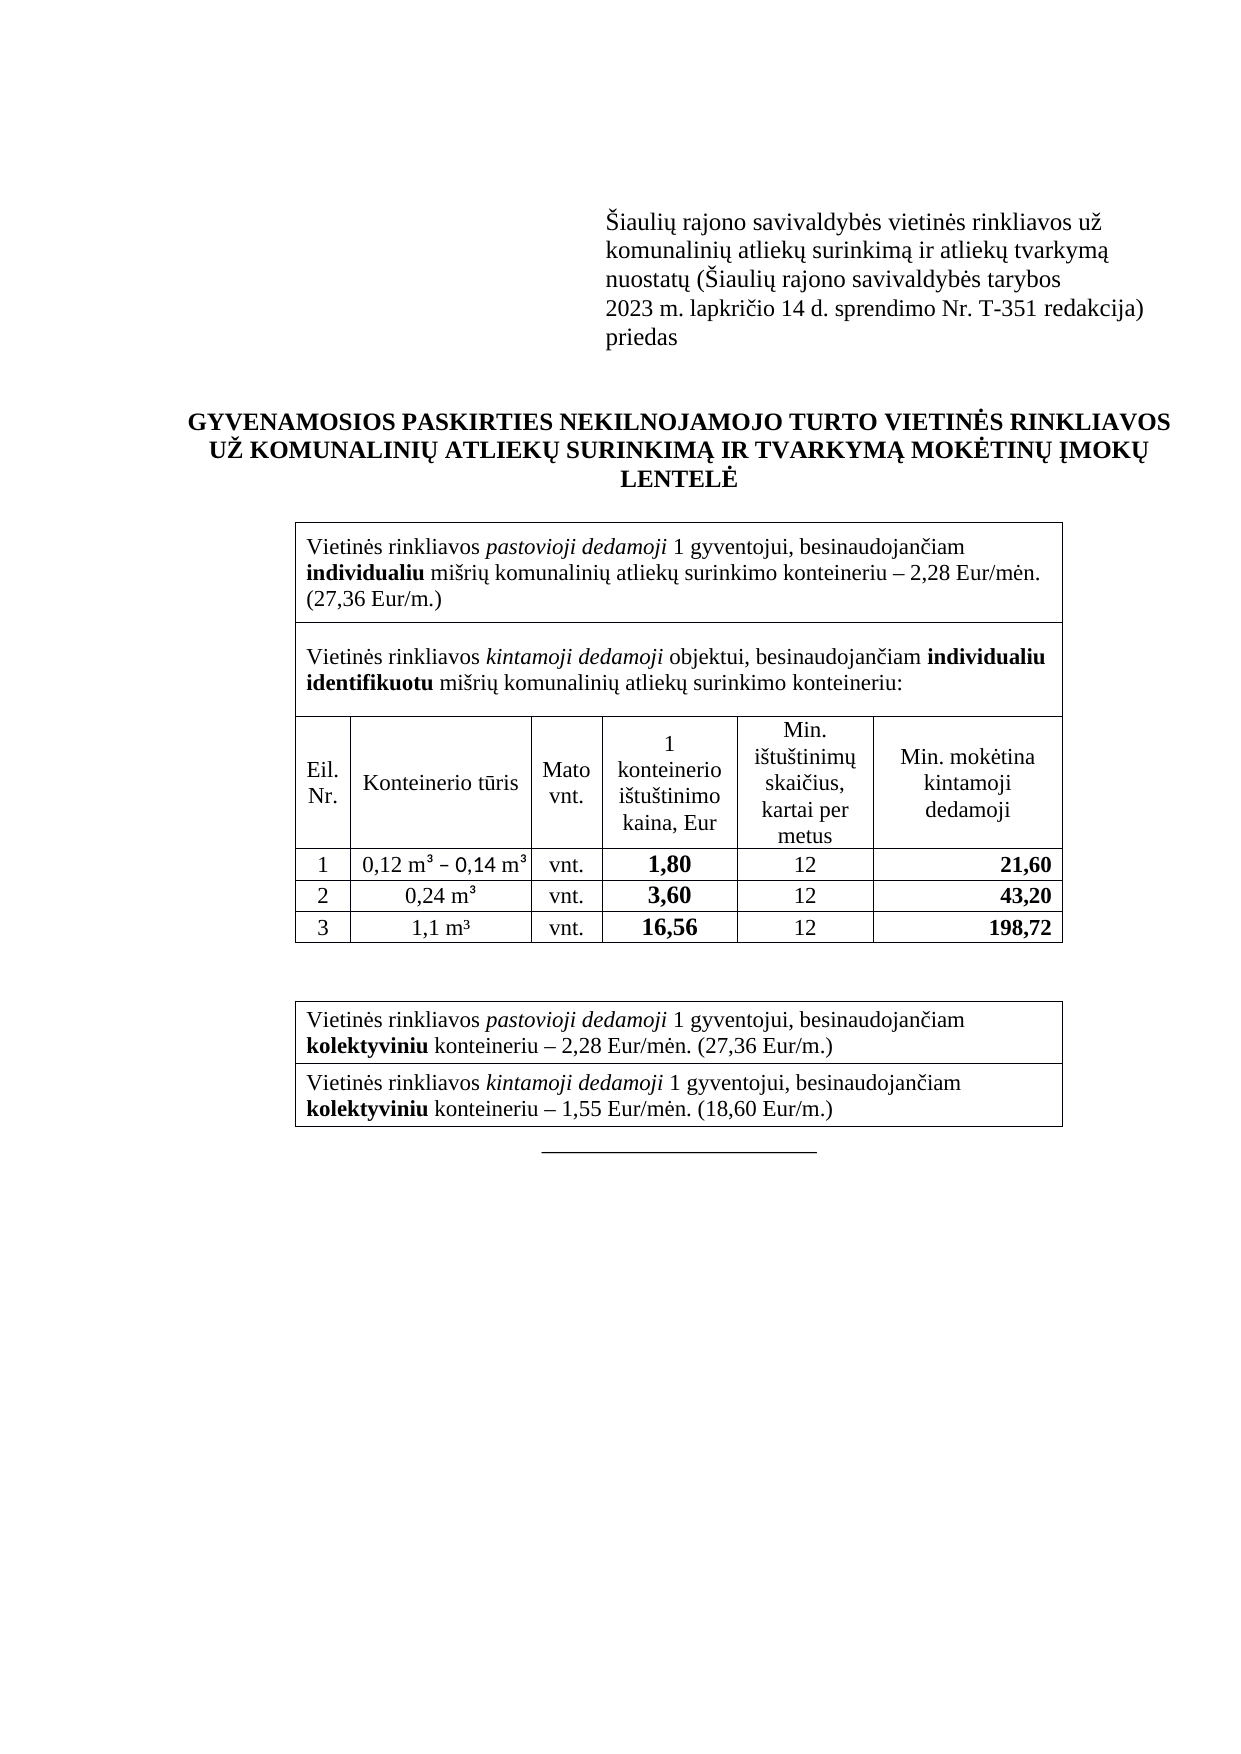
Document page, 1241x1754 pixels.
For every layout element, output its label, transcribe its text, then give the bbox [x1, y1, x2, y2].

table_cell 1,1 m³ [351, 912, 531, 942]
table_cell Min. mokėtina kintamoji dedamoji [874, 717, 1062, 848]
table_header Vietinės rinkliavos pastovioji dedamoji 1 gyventojui, besinaudojančiam individualiu mišrių komunalinių atliekų surinkimo konteineriu – 2,28 Eur/mėn. (27,36 Eur/m.) [296, 523, 1062, 622]
table_cell 198,72 [874, 912, 1062, 942]
table_cell [602, 943, 737, 1001]
table_cell [531, 943, 602, 1001]
table_cell 1 [296, 849, 350, 879]
table_cell 21,60 [874, 849, 1062, 879]
table_cell 43,20 [874, 881, 1062, 911]
table_cell [350, 943, 531, 1001]
table_cell 12 [738, 912, 873, 942]
table_cell Vietinės rinkliavos kintamoji dedamoji 1 gyventojui, besinaudojančiam kolektyviniu konteineriu – 1,55 Eur/mėn. (18,60 Eur/m.) [296, 1064, 1062, 1126]
table_cell Eil. Nr. [296, 717, 350, 848]
table_cell 12 [738, 881, 873, 911]
table_cell 1 konteinerio ištuštinimo kaina, Eur [603, 717, 737, 848]
table_cell vnt. [532, 912, 602, 942]
table_cell 3 [296, 912, 350, 942]
text ______________________ [177, 1127, 1181, 1155]
table_cell [296, 943, 350, 1001]
text GYVENAMOSIOS PASKIRTIES NEKILNOJAMOJO TURTO VIETINĖS RINKLIAVOS UŽ KOMUNALINIŲ ATLIEKŲ SURINKIMĄ IR TVARKYMĄ MOKĖTINŲ ĮMOKŲ LENTELĖ [177, 407, 1181, 493]
table_cell 0,12 m³ – 0,14 m³ [351, 849, 531, 879]
table_cell Mato vnt. [532, 717, 602, 848]
table_cell Vietinės rinkliavos kintamoji dedamoji objektui, besinaudojančiam individualiu identifikuotu mišrių komunalinių atliekų surinkimo konteineriu: [296, 623, 1062, 716]
table_cell vnt. [532, 881, 602, 911]
text 2023 m. lapkričio 14 d. sprendimo Nr. T-351 redakcija) [177, 293, 1181, 322]
table_cell 2 [296, 881, 350, 911]
text priedas [177, 322, 1181, 350]
table_cell 1,80 [603, 849, 737, 879]
table_cell 16,56 [603, 912, 737, 942]
table_cell Min. ištuštinimų skaičius, kartai per metus [738, 717, 873, 848]
table_cell vnt. [532, 849, 602, 879]
table_cell Konteinerio tūris [351, 717, 531, 848]
table_cell [738, 943, 873, 1001]
table_cell 3,60 [603, 881, 737, 911]
table_cell 12 [738, 849, 873, 879]
table_cell [873, 943, 1063, 1001]
table_cell Vietinės rinkliavos pastovioji dedamoji 1 gyventojui, besinaudojančiam kolektyviniu konteineriu – 2,28 Eur/mėn. (27,36 Eur/m.) [296, 1002, 1062, 1063]
text Šiaulių rajono savivaldybės vietinės rinkliavos už komunalinių atliekų surinkimą ir atliekų tvarkymą nuostatų (Šiaulių rajono savivaldybės tarybos [605, 207, 1181, 293]
table_cell 0,24 m³ [351, 881, 531, 911]
